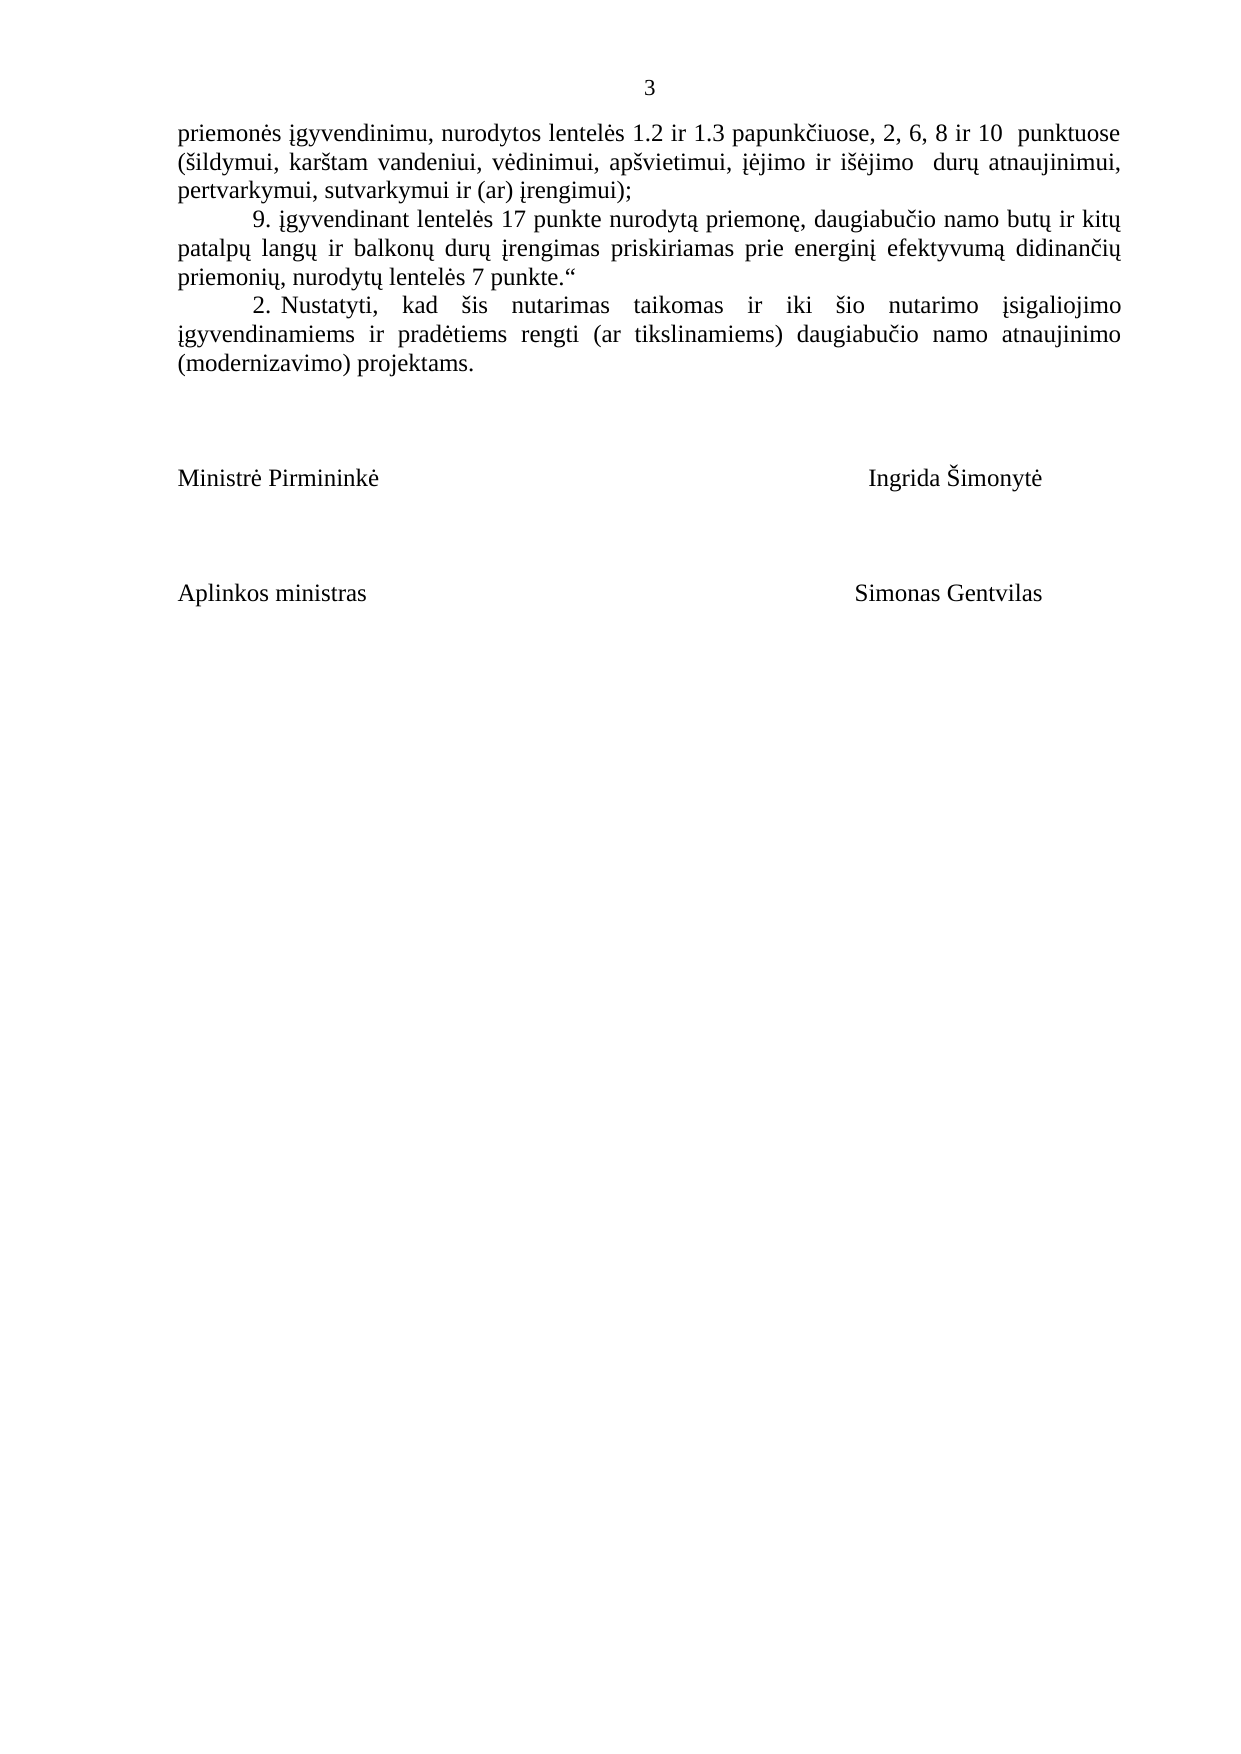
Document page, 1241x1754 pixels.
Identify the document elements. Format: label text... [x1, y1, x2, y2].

text Aplinkos ministras Simonas Gentvilas [177, 578, 1122, 607]
text 2. Nustatyti, kad šis nutarimas taikomas ir iki šio nutarimo įsigaliojimo įgyvendinamiems ir pradėtiems rengti (ar tikslinamiems) daugiabučio namo atnaujinimo (modernizavimo) projektams. [177, 291, 1122, 377]
text 9. įgyvendinant lentelės 17 punkte nurodytą priemonę, daugiabučio namo butų ir kitų patalpų langų ir balkonų durų įrengimas priskiriamas prie energinį efektyvumą didinančių priemonių, nurodytų lentelės 7 punkte.“ [177, 204, 1122, 291]
text priemonės įgyvendinimu, nurodytos lentelės 1.2 ir 1.3 papunkčiuose, 2, 6, 8 ir 10 punktuose (šildymui, karštam vandeniui, vėdinimui, apšvietimui, įėjimo ir išėjimo durų atnaujinimui, pertvarkymui, sutvarkymui ir (ar) įrengimui); [177, 118, 1122, 204]
text Ministrė Pirmininkė Ingrida Šimonytė [177, 463, 1122, 492]
